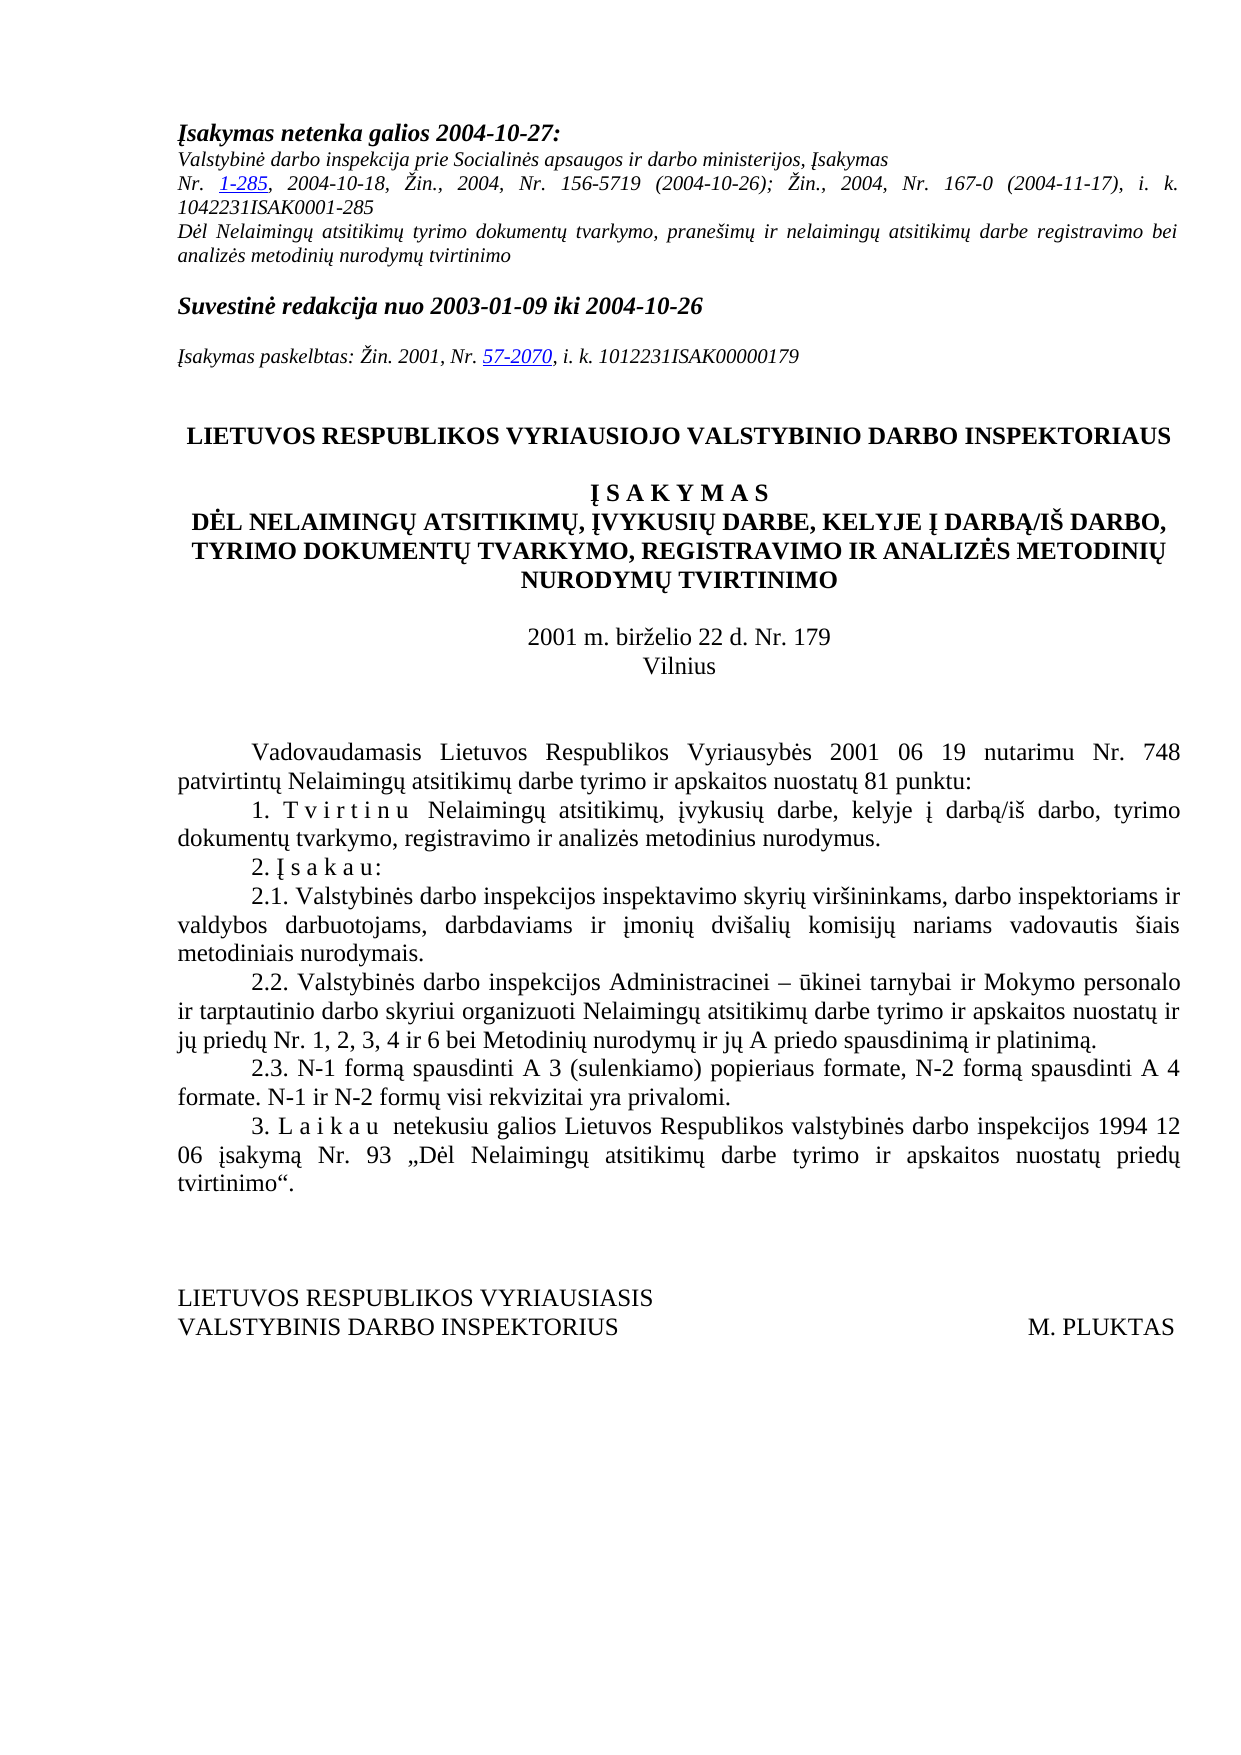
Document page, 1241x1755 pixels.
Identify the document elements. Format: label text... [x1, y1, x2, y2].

text Į S A K Y M A S [177, 478, 1181, 507]
text Suvestinė redakcija nuo 2003-01-09 iki 2004-10-26 [177, 291, 1181, 320]
text 2.1. Valstybinės darbo inspekcijos inspektavimo skyrių viršininkams, darbo inspektoriams ir valdybos darbuotojams, darbdaviams ir įmonių dvišalių komisijų nariams vadovautis šiais metodiniais nurodymais. [177, 881, 1181, 967]
text Įsakymas netenka galios 2004-10-27: [177, 118, 1181, 147]
text 3. Laikau netekusiu galios Lietuvos Respublikos valstybinės darbo inspekcijos 1994 12 06 įsakymą Nr. 93 „Dėl Nelaimingų atsitikimų darbe tyrimo ir apskaitos nuostatų priedų tvirtinimo“. [177, 1111, 1181, 1197]
text Nr. 1-285, 2004-10-18, Žin., 2004, Nr. 156-5719 (2004-10-26); Žin., 2004, Nr. 167-0 (2004-11-17), i. k. 1042231ISAK0001-285 [177, 171, 1181, 219]
text 2001 m. birželio 22 d. Nr. 179 [177, 622, 1181, 651]
text 2. Įsakau: [177, 852, 1181, 881]
text 2.2. Valstybinės darbo inspekcijos Administracinei – ūkinei tarnybai ir Mokymo personalo ir tarptautinio darbo skyriui organizuoti Nelaimingų atsitikimų darbe tyrimo ir apskaitos nuostatų ir jų priedų Nr. 1, 2, 3, 4 ir 6 bei Metodinių nurodymų ir jų A priedo spausdinimą ir platinimą. [177, 967, 1181, 1053]
text Dėl Nelaimingų atsitikimų tyrimo dokumentų tvarkymo, pranešimų ir nelaimingų atsitikimų darbe registravimo bei analizės metodinių nurodymų tvirtinimo [177, 219, 1181, 267]
text Įsakymas paskelbtas: Žin. 2001, Nr. 57-2070, i. k. 1012231ISAK00000179 [177, 344, 1181, 368]
text 1. Tvirtinu Nelaimingų atsitikimų, įvykusių darbe, kelyje į darbą/iš darbo, tyrimo dokumentų tvarkymo, registravimo ir analizės metodinius nurodymus. [177, 795, 1181, 852]
text Vilnius [177, 651, 1181, 680]
text Valstybinė darbo inspekcija prie Socialinės apsaugos ir darbo ministerijos, Įsakymas [177, 147, 1181, 171]
text LIETUVOS RESPUBLIKOS VYRIAUSIOJO VALSTYBINIO DARBO INSPEKTORIAUS [177, 421, 1181, 450]
text Vadovaudamasis Lietuvos Respublikos Vyriausybės 2001 06 19 nutarimu Nr. 748 patvirtintų Nelaimingų atsitikimų darbe tyrimo ir apskaitos nuostatų 81 punktu: [177, 737, 1181, 795]
text Lietuvos Respublikos vyriausiasis [177, 1283, 1181, 1312]
text valstybinis darbo inspektorius M. Pluktas [177, 1312, 1181, 1341]
text DĖL NELAIMINGŲ ATSITIKIMŲ, ĮVYKUSIŲ DARBE, KELYJE Į DARBĄ/IŠ DARBO, TYRIMO DOKUMENTŲ TVARKYMO, REGISTRAVIMO IR ANALIZĖS METODINIŲ NURODYMŲ TVIRTINIMO [177, 507, 1181, 593]
text 2.3. N-1 formą spausdinti A 3 (sulenkiamo) popieriaus formate, N-2 formą spausdinti A 4 formate. N-1 ir N-2 formų visi rekvizitai yra privalomi. [177, 1053, 1181, 1111]
